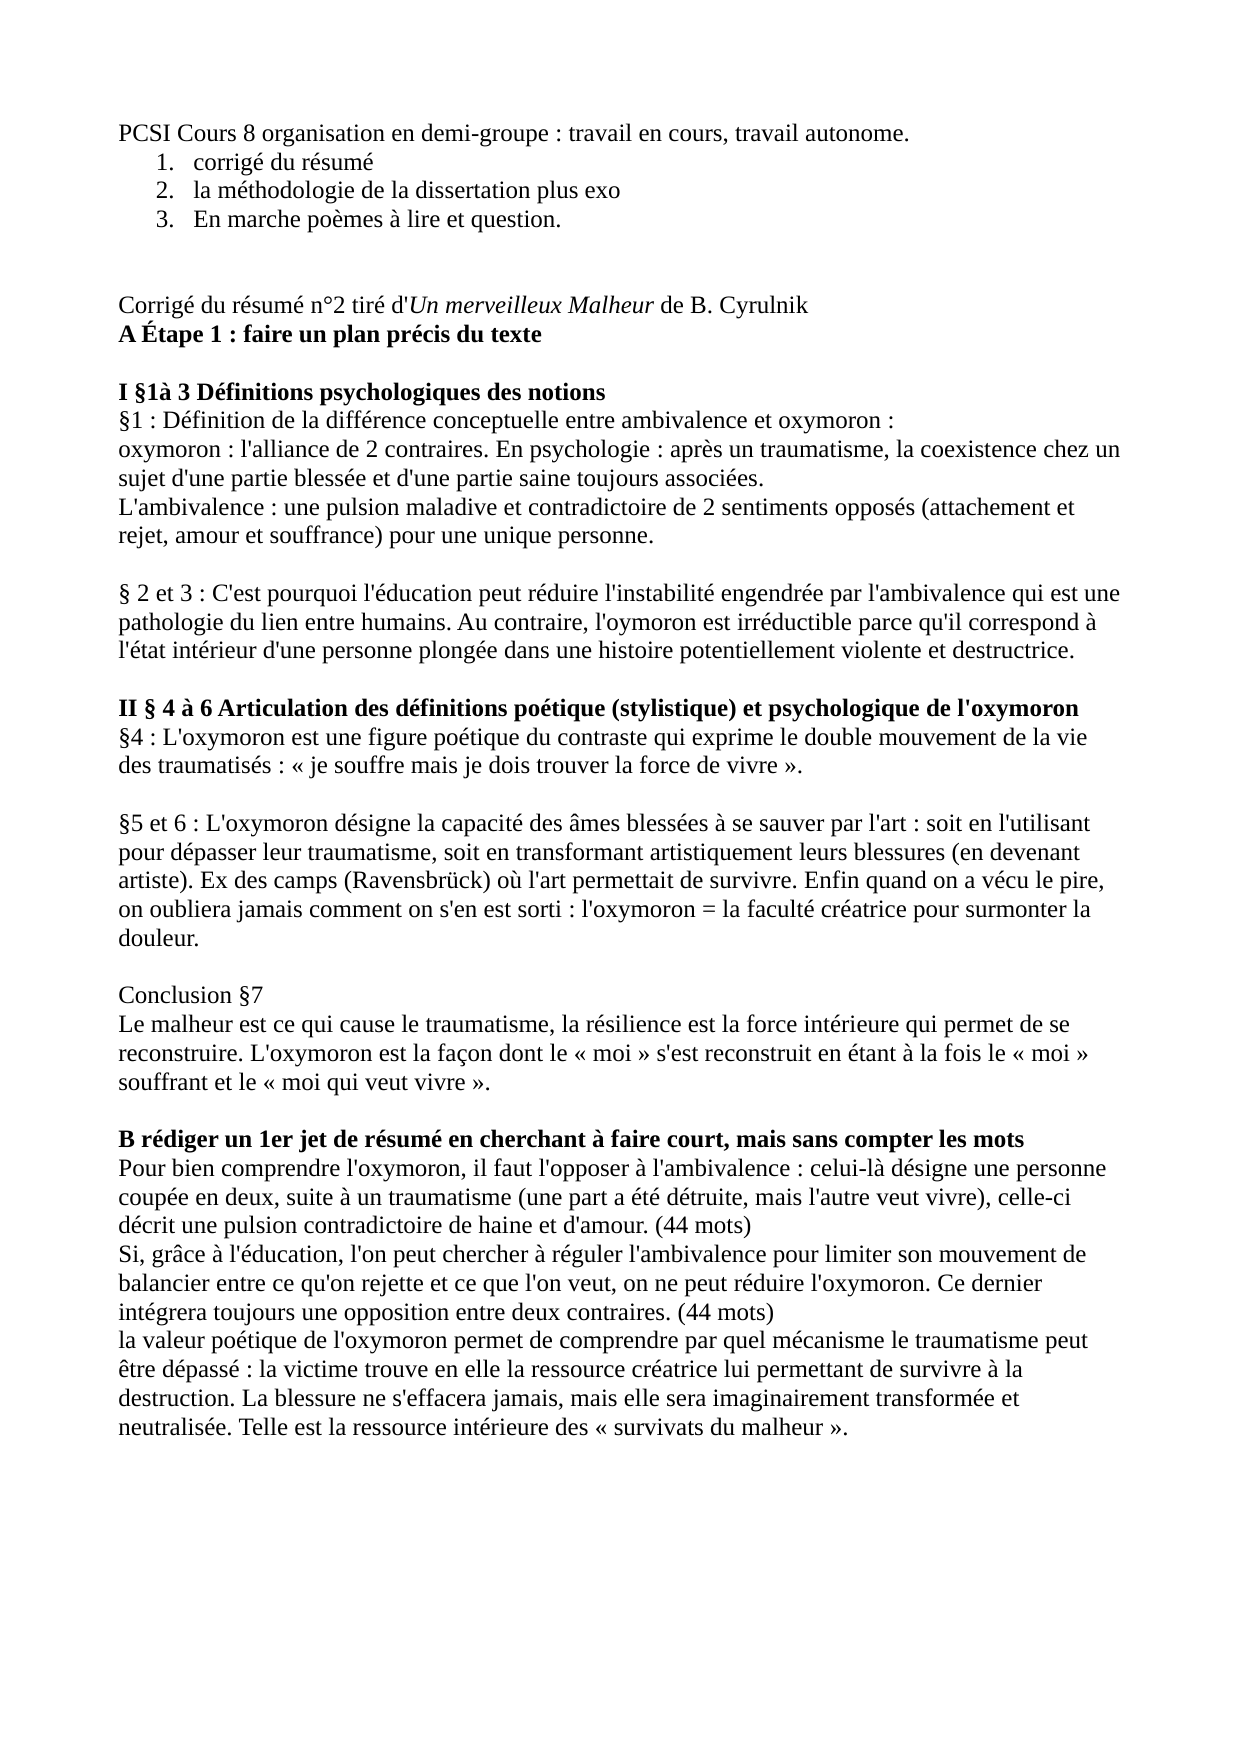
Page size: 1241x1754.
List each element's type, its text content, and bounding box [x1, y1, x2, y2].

text L'ambivalence : une pulsion maladive et contradictoire de 2 sentiments opposés (attachement et rejet, amour et souffrance) pour une unique personne. [118, 492, 1122, 549]
text § 2 et 3 : C'est pourquoi l'éducation peut réduire l'instabilité engendrée par l'ambivalence qui est une pathologie du lien entre humains. Au contraire, l'oymoron est irréductible parce qu'il correspond à l'état intérieur d'une personne plongée dans une histoire potentiellement violente et destructrice. [118, 578, 1122, 664]
text la valeur poétique de l'oxymoron permet de comprendre par quel mécanisme le traumatisme peut être dépassé : la victime trouve en elle la ressource créatrice lui permettant de survivre à la destruction. La blessure ne s'effacera jamais, mais elle sera imaginairement transformée et neutralisée. Telle est la ressource intérieure des « survivats du malheur ». [118, 1326, 1122, 1441]
text PCSI Cours 8 organisation en demi-groupe : travail en cours, travail autonome. [118, 118, 1122, 147]
text Le malheur est ce qui cause le traumatisme, la résilience est la force intérieure qui permet de se reconstruire. L'oxymoron est la façon dont le « moi » s'est reconstruit en étant à la fois le « moi » souffrant et le « moi qui veut vivre ». [118, 1009, 1122, 1096]
text B rédiger un 1er jet de résumé en cherchant à faire court, mais sans compter les mots [118, 1124, 1122, 1153]
text Si, grâce à l'éducation, l'on peut chercher à réguler l'ambivalence pour limiter son mouvement de balancier entre ce qu'on rejette et ce que l'on veut, on ne peut réduire l'oxymoron. Ce dernier intégrera toujours une opposition entre deux contraires. (44 mots) [118, 1239, 1122, 1326]
text II § 4 à 6 Articulation des définitions poétique (stylistique) et psychologique de l'oxymoron [118, 693, 1122, 722]
text oxymoron : l'alliance de 2 contraires. En psychologie : après un traumatisme, la coexistence chez un sujet d'une partie blessée et d'une partie saine toujours associées. [118, 434, 1122, 492]
text Pour bien comprendre l'oxymoron, il faut l'opposer à l'ambivalence : celui-là désigne une personne coupée en deux, suite à un traumatisme (une part a été détruite, mais l'autre veut vivre), celle-ci décrit une pulsion contradictoire de haine et d'amour. (44 mots) [118, 1153, 1122, 1239]
text A Étape 1 : faire un plan précis du texte [118, 319, 1122, 348]
text I §1à 3 Définitions psychologiques des notions [118, 377, 1122, 406]
text §1 : Définition de la différence conceptuelle entre ambivalence et oxymoron : [118, 406, 1122, 434]
text §5 et 6 : L'oxymoron désigne la capacité des âmes blessées à se sauver par l'art : soit en l'utilisant pour dépasser leur traumatisme, soit en transformant artistiquement leurs blessures (en devenant artiste). Ex des camps (Ravensbrück) où l'art permettait de survivre. Enfin quand on a vécu le pire, on oubliera jamais comment on s'en est sorti : l'oxymoron = la faculté créatrice pour surmonter la douleur. [118, 808, 1122, 952]
text Conclusion §7 [118, 981, 1122, 1009]
text §4 : L'oxymoron est une figure poétique du contraste qui exprime le double mouvement de la vie des traumatisés : « je souffre mais je dois trouver la force de vivre ». [118, 722, 1122, 779]
list corrigé du résumé [156, 147, 1122, 176]
list En marche poèmes à lire et question. [156, 204, 1122, 233]
list la méthodologie de la dissertation plus exo [156, 176, 1122, 204]
text Corrigé du résumé n°2 tiré d'Un merveilleux Malheur de B. Cyrulnik [118, 291, 1122, 319]
